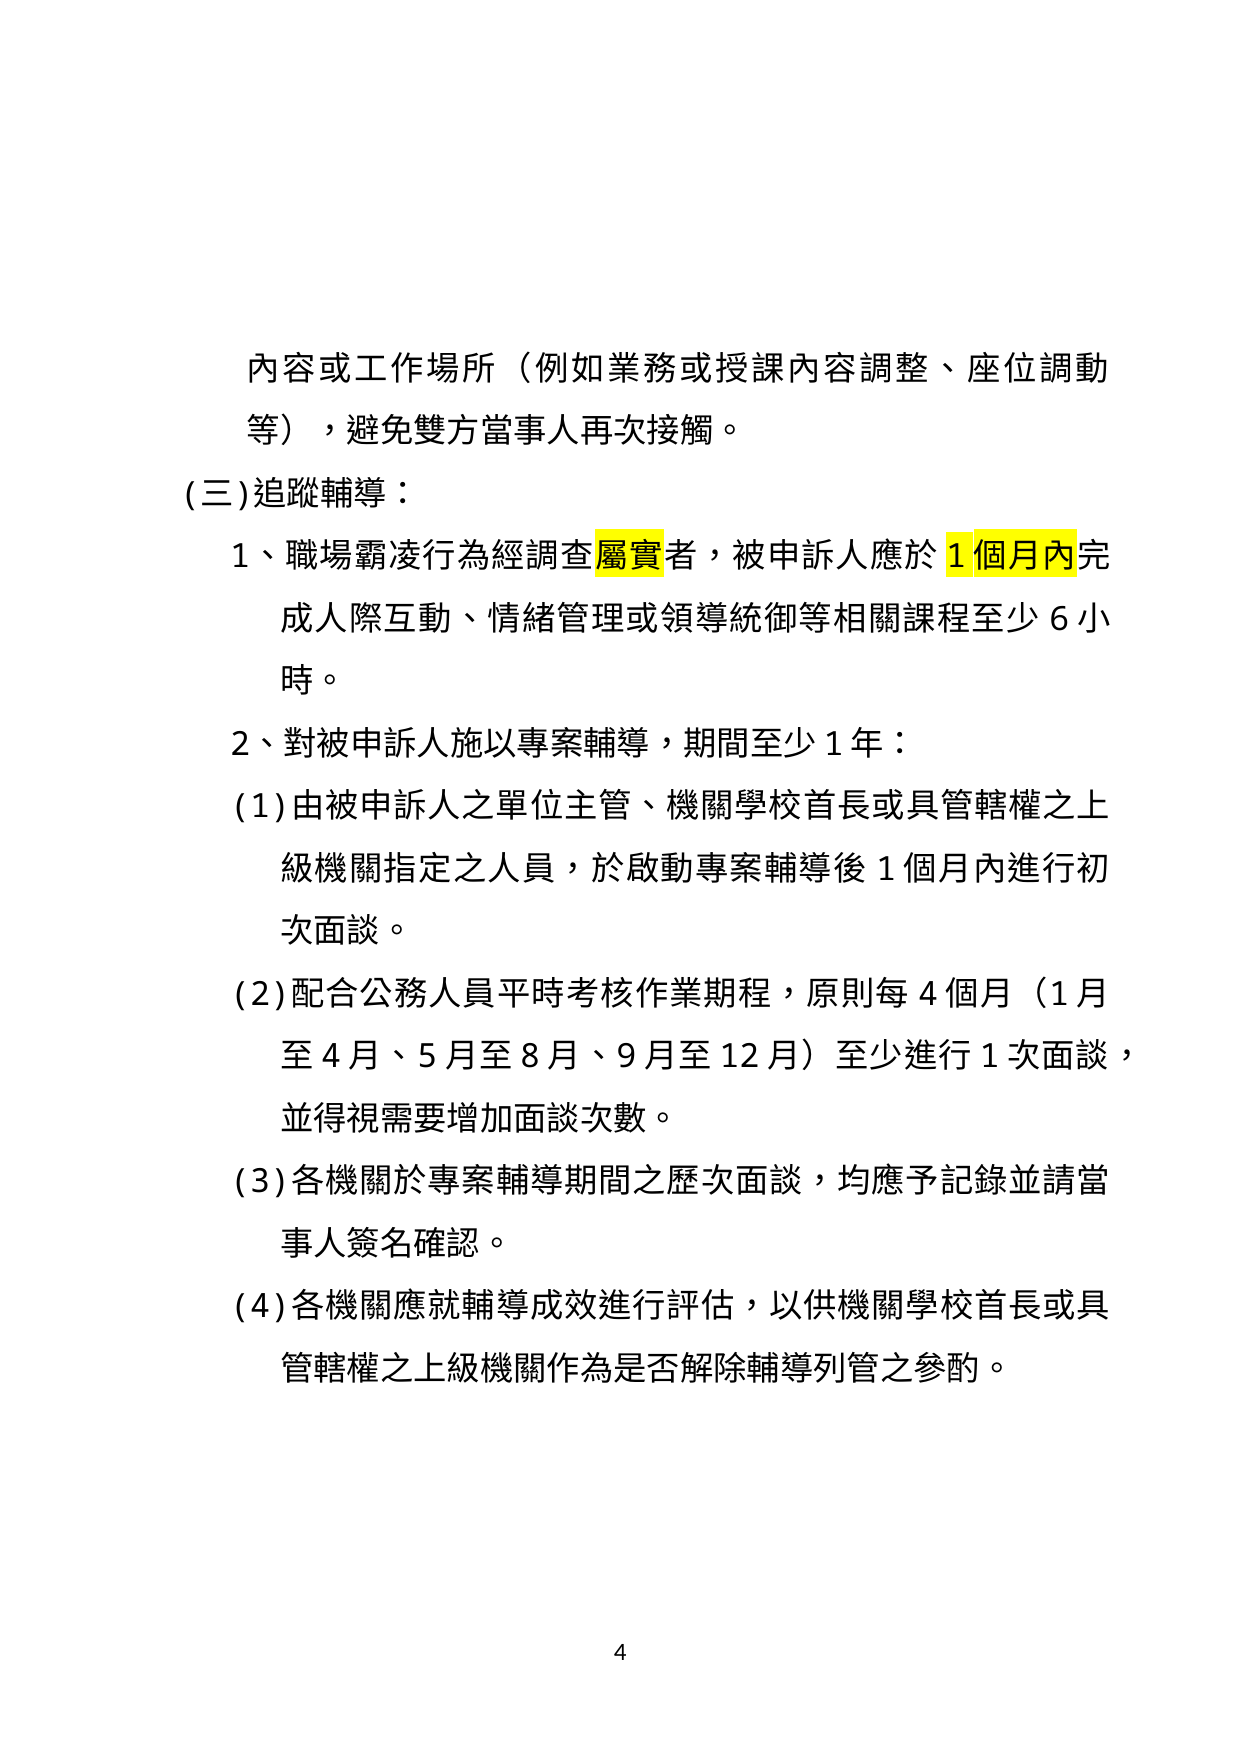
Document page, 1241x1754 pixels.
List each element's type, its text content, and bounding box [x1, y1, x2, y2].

text (3)各機關於專案輔導期間之歷次面談，均應予記錄並請當事人簽名確認。 [230, 1137, 1110, 1262]
text (2)配合公務人員平時考核作業期程，原則每4個月（1月至4月、5月至8月、9月至12月）至少進行1次面談，並得視需要增加面談次數。 [230, 949, 1110, 1137]
text 2、對被申訴人施以專案輔導，期間至少1年： [230, 699, 1110, 762]
text 內容或工作場所（例如業務或授課內容調整、座位調動等），避免雙方當事人再次接觸。 [180, 324, 1110, 449]
text (4)各機關應就輔導成效進行評估，以供機關學校首長或具管轄權之上級機關作為是否解除輔導列管之參酌。 [230, 1262, 1110, 1387]
text (三)追蹤輔導： [180, 449, 1110, 512]
text (1)由被申訴人之單位主管、機關學校首長或具管轄權之上級機關指定之人員，於啟動專案輔導後1個月內進行初次面談。 [230, 762, 1110, 949]
text 1、職場霸凌行為經調查屬實者，被申訴人應於1個月內完成人際互動、情緒管理或領導統御等相關課程至少6小時。 [230, 512, 1110, 699]
